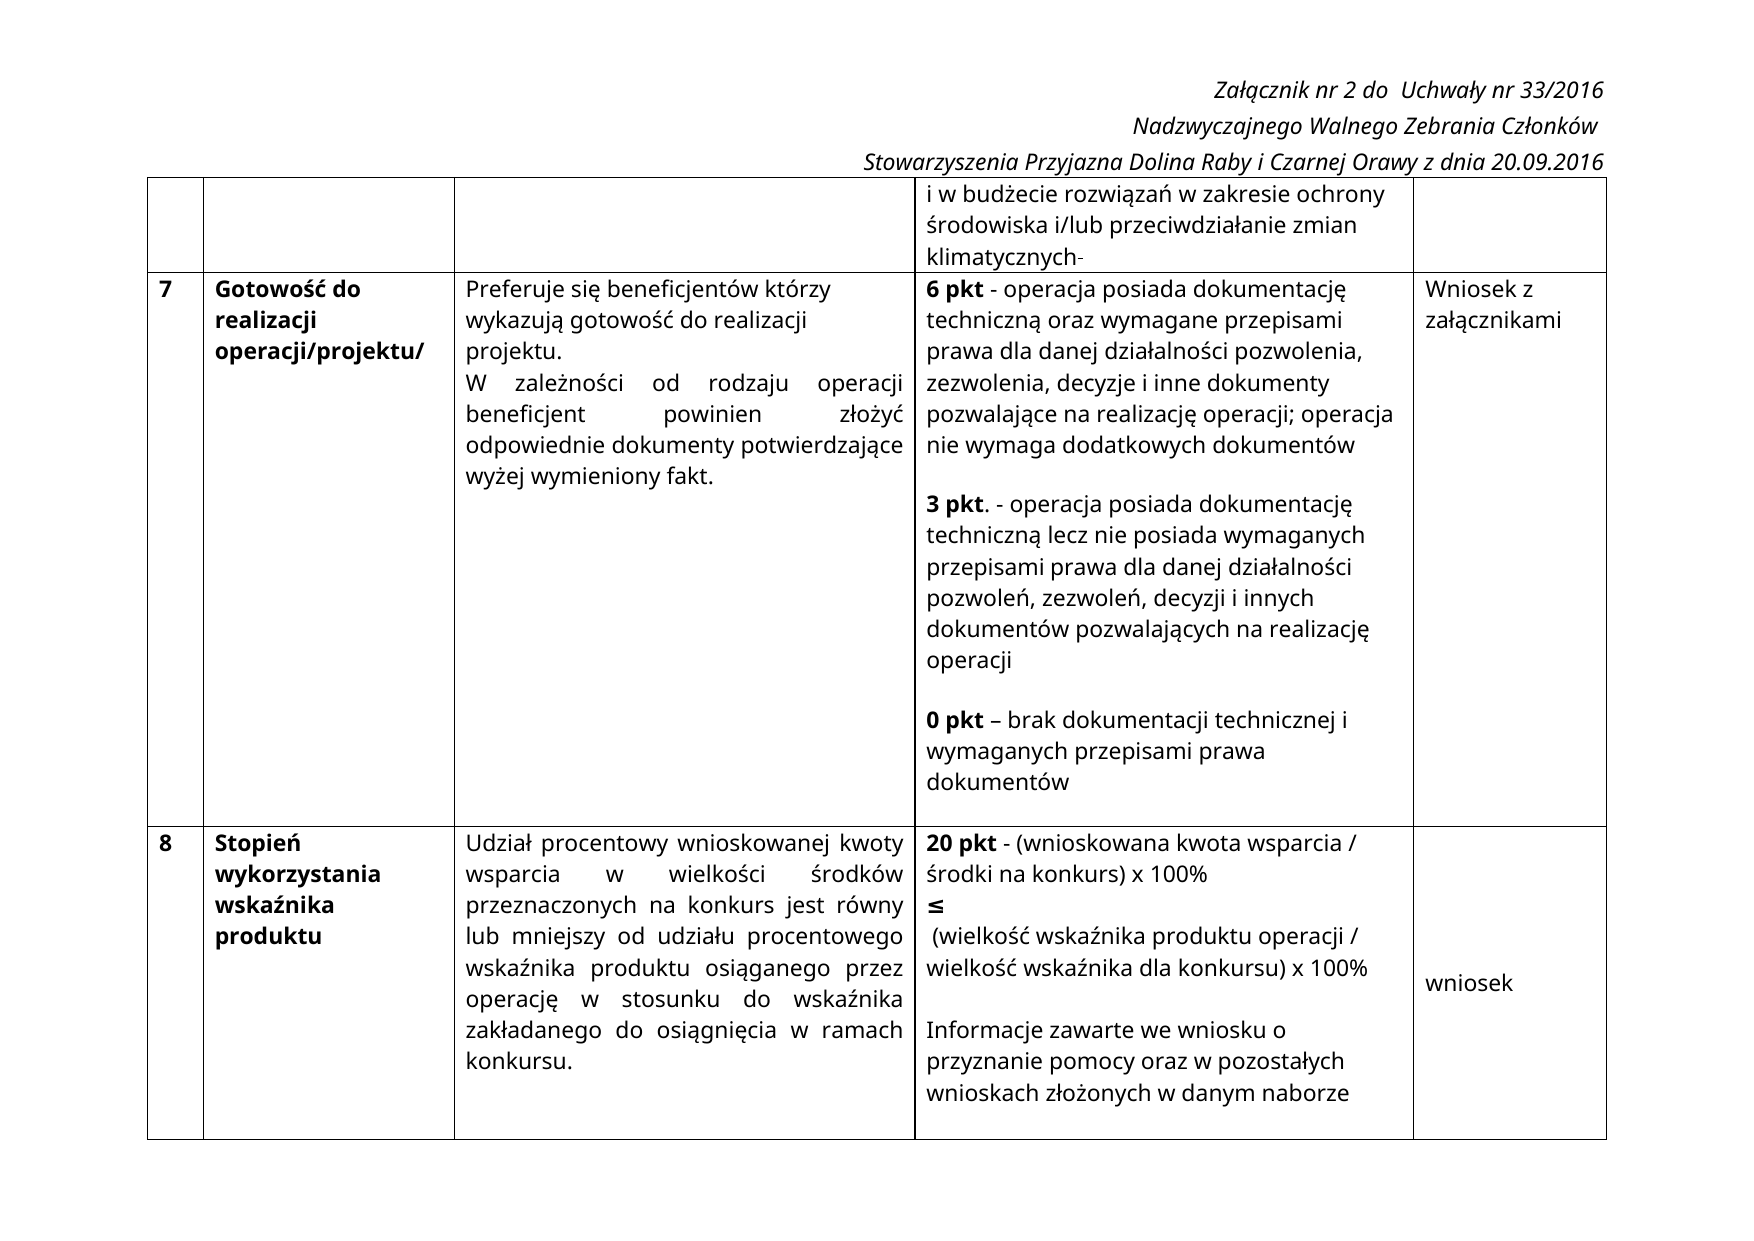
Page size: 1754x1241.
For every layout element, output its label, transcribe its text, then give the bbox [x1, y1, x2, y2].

table_cell Udział procentowy wnioskowanej kwoty wsparcia w wielkości środków przeznaczonych na konkurs jest równy lub mniejszy od udziału procentowego wskaźnika produktu osiąganego przez operację w stosunku do wskaźnika zakładanego do osiągnięcia w ramach konkursu. [455, 827, 914, 1139]
table_cell Wniosek z załącznikami [1414, 273, 1606, 826]
table_cell [148, 178, 203, 272]
table_cell [1414, 178, 1606, 272]
table_cell [455, 178, 914, 272]
table_cell [204, 178, 454, 272]
table_cell Stopień wykorzystania wskaźnika produktu [204, 827, 454, 1139]
table_cell 8 [148, 827, 203, 1139]
table_cell wniosek [1414, 827, 1606, 1139]
table_cell 7 [148, 273, 203, 826]
table_cell i w budżecie rozwiązań w zakresie ochrony środowiska i/lub przeciwdziałanie zmian klimatycznych [916, 178, 1413, 272]
table_cell Gotowość do realizacji operacji/projektu/ [204, 273, 454, 826]
table_cell 20 pkt - (wnioskowana kwota wsparcia / środki na konkurs) x 100% ≤ (wielkość wskaźnika produktu operacji / wielkość wskaźnika dla konkursu) x 100% Informacje zawarte we wniosku o przyznanie pomocy oraz w pozostałych wnioskach złożonych w danym naborze [916, 827, 1413, 1139]
table_cell Preferuje się beneficjentów którzy wykazują gotowość do realizacji projektu. W zależności od rodzaju operacji beneficjent powinien złożyć odpowiednie dokumenty potwierdzające wyżej wymieniony fakt. [455, 273, 914, 826]
table_cell 6 pkt - operacja posiada dokumentację techniczną oraz wymagane przepisami prawa dla danej działalności pozwolenia, zezwolenia, decyzje i inne dokumenty pozwalające na realizację operacji; operacja nie wymaga dodatkowych dokumentów 3 pkt. - operacja posiada dokumentację techniczną lecz nie posiada wymaganych przepisami prawa dla danej działalności pozwoleń, zezwoleń, decyzji i innych dokumentów pozwalających na realizację operacji 0 pkt – brak dokumentacji technicznej i wymaganych przepisami prawa dokumentów [916, 273, 1413, 826]
